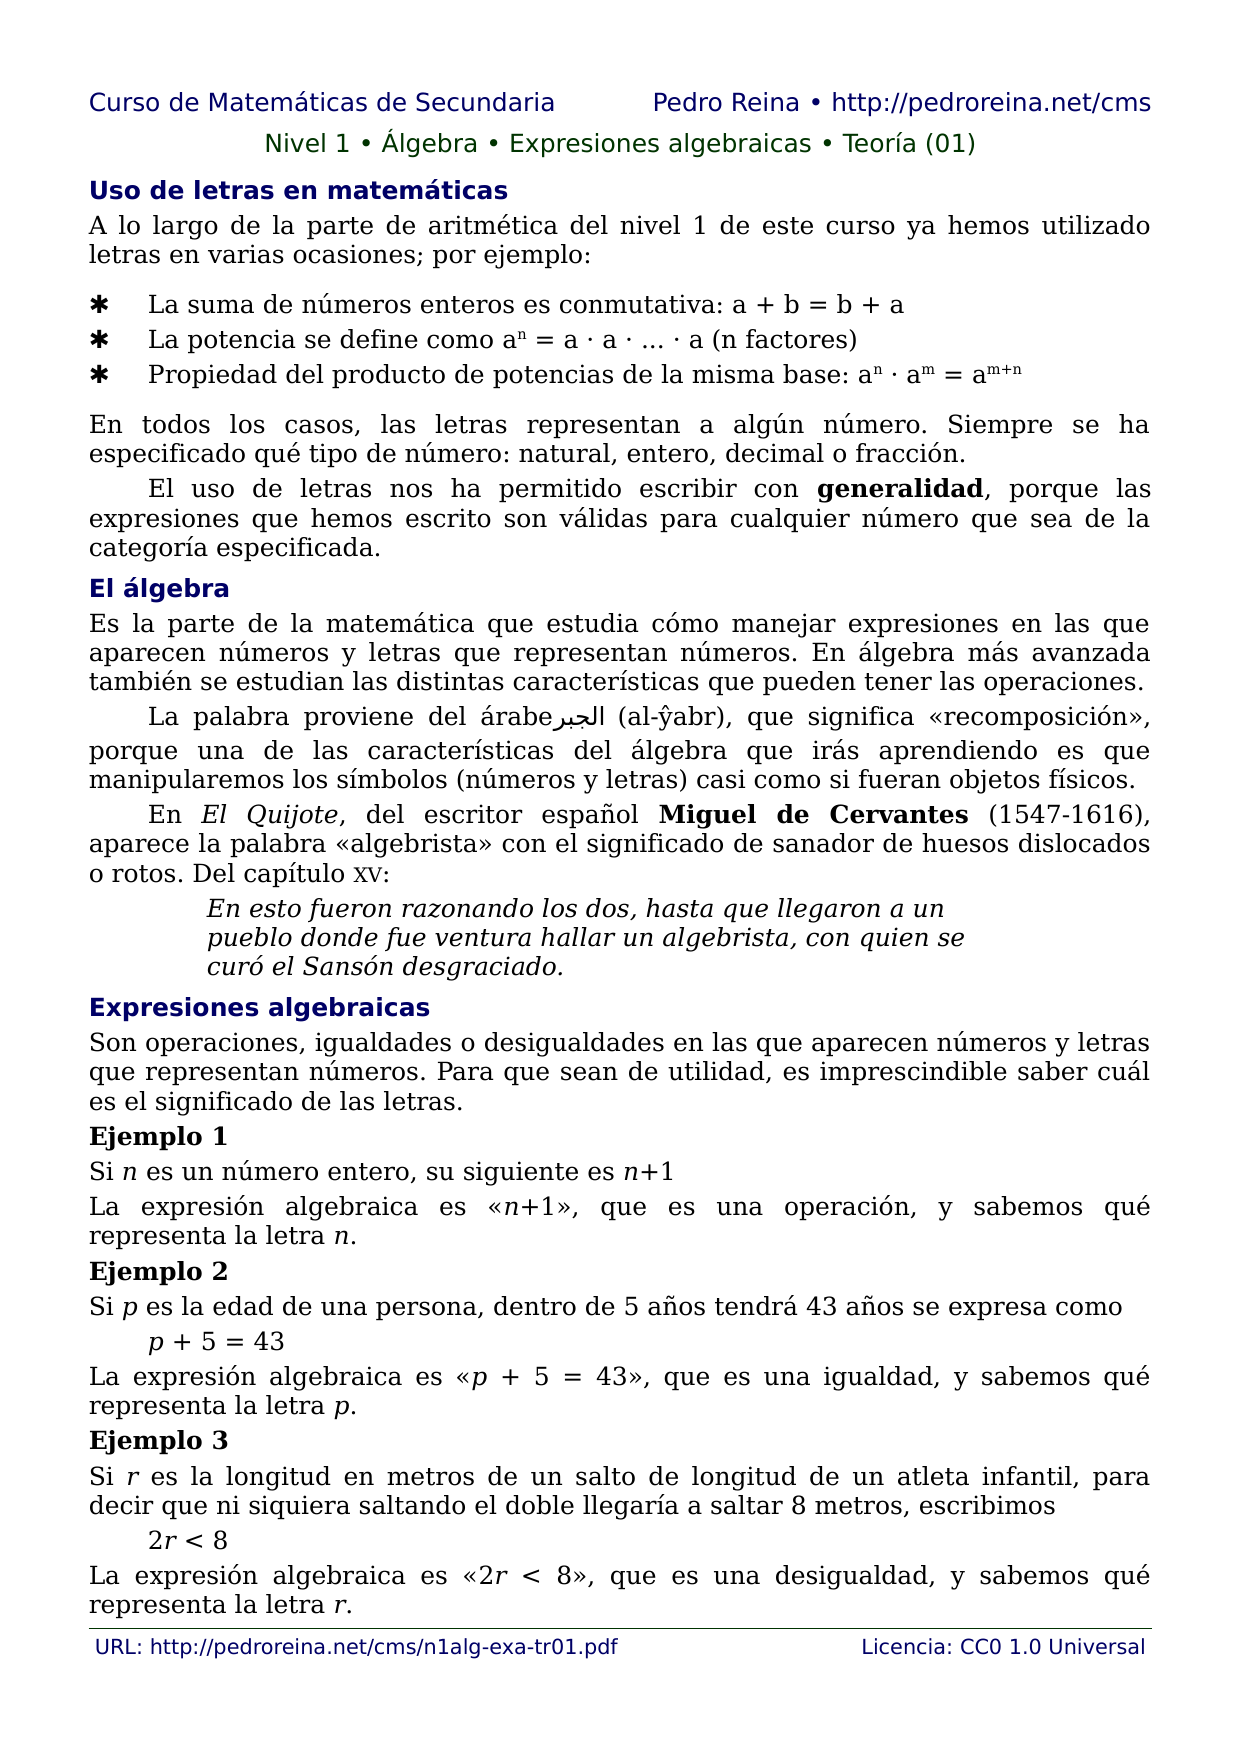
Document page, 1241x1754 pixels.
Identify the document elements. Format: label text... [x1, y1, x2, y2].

text Es la parte de la matemática que estudia cómo manejar expresiones en las que aparecen números y letras que representan números. En álgebra más avanzada también se estudian las distintas características que pueden tener las operaciones. [88, 609, 1152, 697]
text La expresión algebraica es «n+1», que es una operación, y sabemos qué representa la letra n. [88, 1192, 1152, 1251]
text Ejemplo 2 [88, 1257, 1152, 1286]
text Si r es la longitud en metros de un salto de longitud de un atleta infantil, para decir que ni siquiera saltando el doble llegaría a saltar 8 metros, escribimos [88, 1462, 1152, 1520]
text Ejemplo 1 [88, 1122, 1152, 1151]
text Son operaciones, igualdades o desigualdades en las que aparecen números y letras que representan números. Para que sean de utilidad, es imprescindible saber cuál es el significado de las letras. [88, 1028, 1152, 1116]
text Si n es un número entero, su siguiente es n+1 [88, 1157, 1152, 1186]
list La suma de números enteros es conmutativa: a + b = b + a [88, 290, 1152, 319]
text Ejemplo 3 [88, 1426, 1152, 1456]
list La potencia se define como an = a · a · ... · a (n factores) [88, 325, 1152, 354]
list Propiedad del producto de potencias de la misma base: an · am = am+n [88, 361, 1152, 390]
text Curso de Matemáticas de Secundaria Pedro Reina • http://pedroreina.net/cms [88, 88, 1152, 118]
text 2r < 8 [88, 1526, 1152, 1555]
text En El Quijote, del escritor español Miguel de Cervantes (1547-1616), aparece la palabra «algebrista» con el significado de sanador de huesos dislocados o rotos. Del capítulo xv: [88, 800, 1152, 888]
text El álgebra [88, 574, 1152, 603]
text Uso de letras en matemáticas [88, 176, 1152, 206]
text Si p es la edad de una persona, dentro de 5 años tendrá 43 años se expresa como [88, 1292, 1152, 1321]
text El uso de letras nos ha permitido escribir con generalidad, porque las expresiones que hemos escrito son válidas para cualquier número que sea de la categoría especificada. [88, 474, 1152, 562]
text En todos los casos, las letras representan a algún número. Siempre se ha especificado qué tipo de número: natural, entero, decimal o fracción. [88, 410, 1152, 468]
text Expresiones algebraicas [88, 993, 1152, 1022]
text Nivel 1 • Álgebra • Expresiones algebraicas • Teoría (01) [88, 129, 1152, 159]
text p + 5 = 43 [88, 1327, 1152, 1356]
text La expresión algebraica es «2r < 8», que es una desigualdad, y sabemos qué representa la letra r. [88, 1561, 1152, 1619]
text A lo largo de la parte de aritmética del nivel 1 de este curso ya hemos utilizado letras en varias ocasiones; por ejemplo: [88, 211, 1152, 270]
text La palabra proviene del árabeالجبر (al-ŷabr), que significa «recomposición», porque una de las características del álgebra que irás aprendiendo es que manipularemos los símbolos (números y letras) casi como si fueran objetos físicos. [88, 703, 1152, 794]
text La expresión algebraica es «p + 5 = 43», que es una igualdad, y sabemos qué representa la letra p. [88, 1362, 1152, 1420]
text En esto fueron razonando los dos, hasta que llegaron a un pueblo donde fue ventura hallar un algebrista, con quien se curó el Sansón desgraciado. [207, 894, 974, 981]
